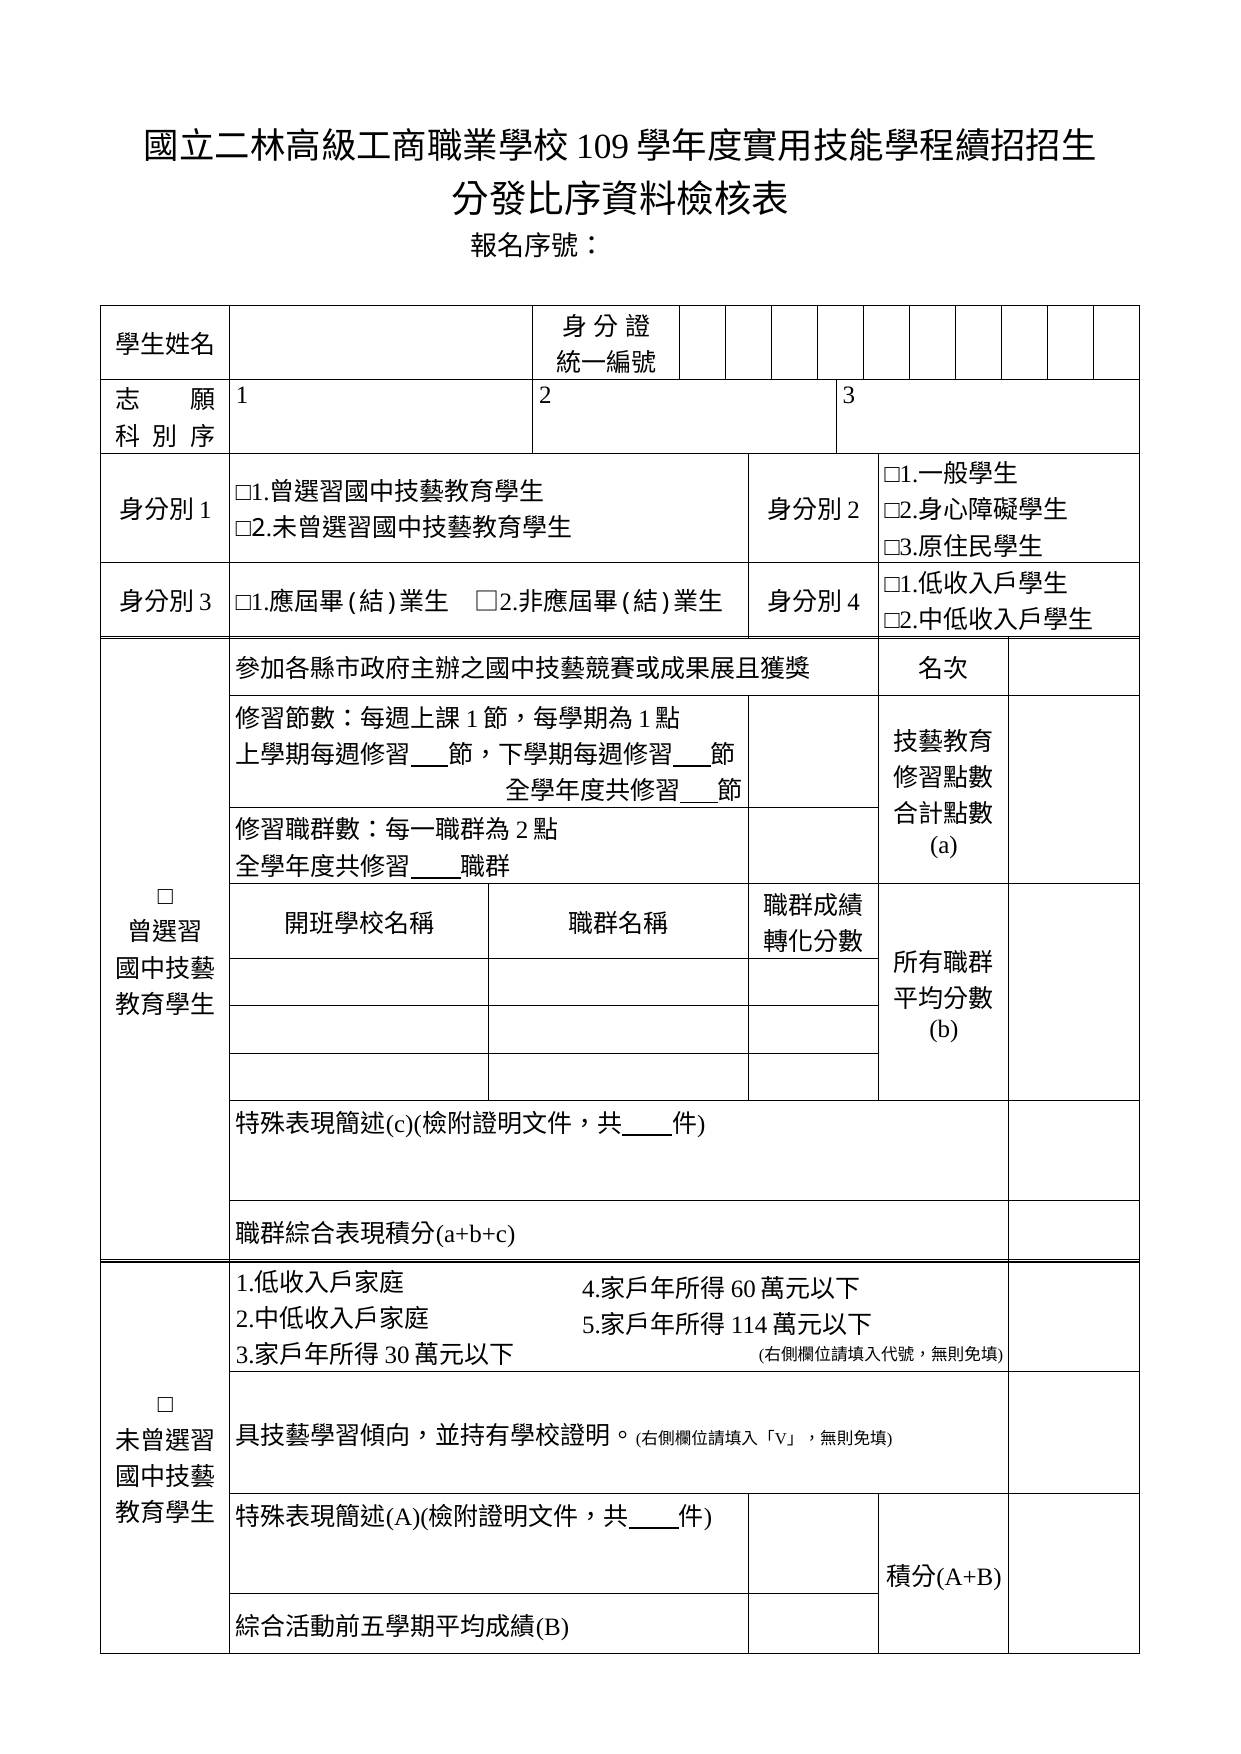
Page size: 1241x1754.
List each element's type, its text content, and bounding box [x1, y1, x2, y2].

table_header [956, 306, 1001, 379]
table_cell [1009, 1494, 1139, 1652]
table_cell 綜合活動前五學期平均成績(B) [230, 1594, 748, 1652]
table_cell □1.曾選習國中技藝教育學生 □2.未曾選習國中技藝教育學生 [230, 454, 748, 562]
table_cell [749, 808, 878, 882]
table_cell [489, 1006, 748, 1053]
table_header [1002, 306, 1047, 379]
text 分發比序資料檢核表 [118, 169, 1122, 223]
table_cell 開班學校名稱 [230, 884, 488, 958]
table_cell 修習節數：每週上課1節，每學期為1點 上學期每週修習 節，下學期每週修習 節 全學年度共修習 節 [230, 696, 748, 807]
table_cell 身分別3 [101, 563, 229, 636]
table_cell [1009, 1201, 1139, 1259]
table_header 身分證 統一編號 [533, 306, 679, 379]
table_cell [1009, 1101, 1139, 1200]
table_cell □1.低收入戶學生 □2.中低收入戶學生 [879, 563, 1139, 636]
table_cell [230, 959, 488, 1005]
table_cell □1.一般學生 □2.身心障礙學生 □3.原住民學生 [879, 454, 1139, 562]
table_header [726, 306, 771, 379]
table_cell 特殊表現簡述(A)(檢附證明文件，共 件) [230, 1494, 748, 1593]
table_cell 3 [837, 380, 1139, 452]
table_cell [489, 959, 748, 1005]
table_cell [749, 696, 878, 807]
text 國立二林高級工商職業學校109學年度實用技能學程續招招生 [118, 118, 1122, 169]
table_cell [230, 1054, 488, 1100]
table_cell [1009, 639, 1139, 695]
table_cell 身分別1 [101, 454, 229, 562]
table_cell 身分別2 [749, 454, 878, 562]
table_cell 名次 [879, 639, 1008, 695]
table_cell [749, 959, 878, 1005]
table_cell [1009, 1372, 1139, 1493]
table_cell 職群名稱 [489, 884, 748, 958]
table_cell 1 [230, 380, 532, 452]
table_cell [1009, 696, 1139, 882]
table_cell [749, 1594, 878, 1652]
table_cell [749, 1006, 878, 1053]
table_cell 特殊表現簡述(c)(檢附證明文件，共 件) [230, 1101, 1008, 1200]
table_header [910, 306, 955, 379]
text 報名序號： [118, 223, 1122, 263]
table_cell 2 [533, 380, 836, 452]
table_cell 志 願 科 別 序 [101, 380, 229, 452]
table_header [818, 306, 863, 379]
table_cell [1009, 1263, 1139, 1371]
table_cell 所有職群 平均分數 (b) [879, 884, 1008, 1100]
table_cell 技藝教育修習點數合計點數(a) [879, 696, 1008, 882]
table_cell 職群成績 轉化分數 [749, 884, 878, 958]
table_header [864, 306, 909, 379]
table_header [680, 306, 725, 379]
table_cell [489, 1054, 748, 1100]
table_header [1094, 306, 1139, 379]
table_cell 身分別4 [749, 563, 878, 636]
table_cell 4.家戶年所得60萬元以下 5.家戶年所得114萬元以下 (右側欄位請填入代號，無則免填) [576, 1263, 1008, 1371]
table_cell 職群綜合表現積分(a+b+c) [230, 1201, 1008, 1259]
table_cell 具技藝學習傾向，並持有學校證明。(右側欄位請填入「V」，無則免填) [230, 1372, 1008, 1493]
table_cell [1009, 884, 1139, 1100]
table_cell 修習職群數：每一職群為2點 全學年度共修習 職群 [230, 808, 748, 882]
table_header [772, 306, 817, 379]
table_cell 參加各縣市政府主辦之國中技藝競賽或成果展且獲獎 [230, 639, 878, 695]
table_header 學生姓名 [101, 306, 229, 379]
table_cell □1.應屆畢(結)業生 □2.非應屆畢(結)業生 [230, 563, 748, 636]
table_cell □ 未曾選習國中技藝教育學生 [101, 1263, 229, 1652]
table_header [1048, 306, 1093, 379]
table_cell 積分(A+B) [879, 1494, 1008, 1652]
table_cell [749, 1494, 878, 1593]
table_cell 1.低收入戶家庭 2.中低收入戶家庭 3.家戶年所得30萬元以下 [230, 1263, 576, 1371]
table_cell [230, 1006, 488, 1053]
table_cell □ 曾選習 國中技藝教育學生 [101, 639, 229, 1259]
table_header [230, 306, 532, 379]
table_cell [749, 1054, 878, 1100]
